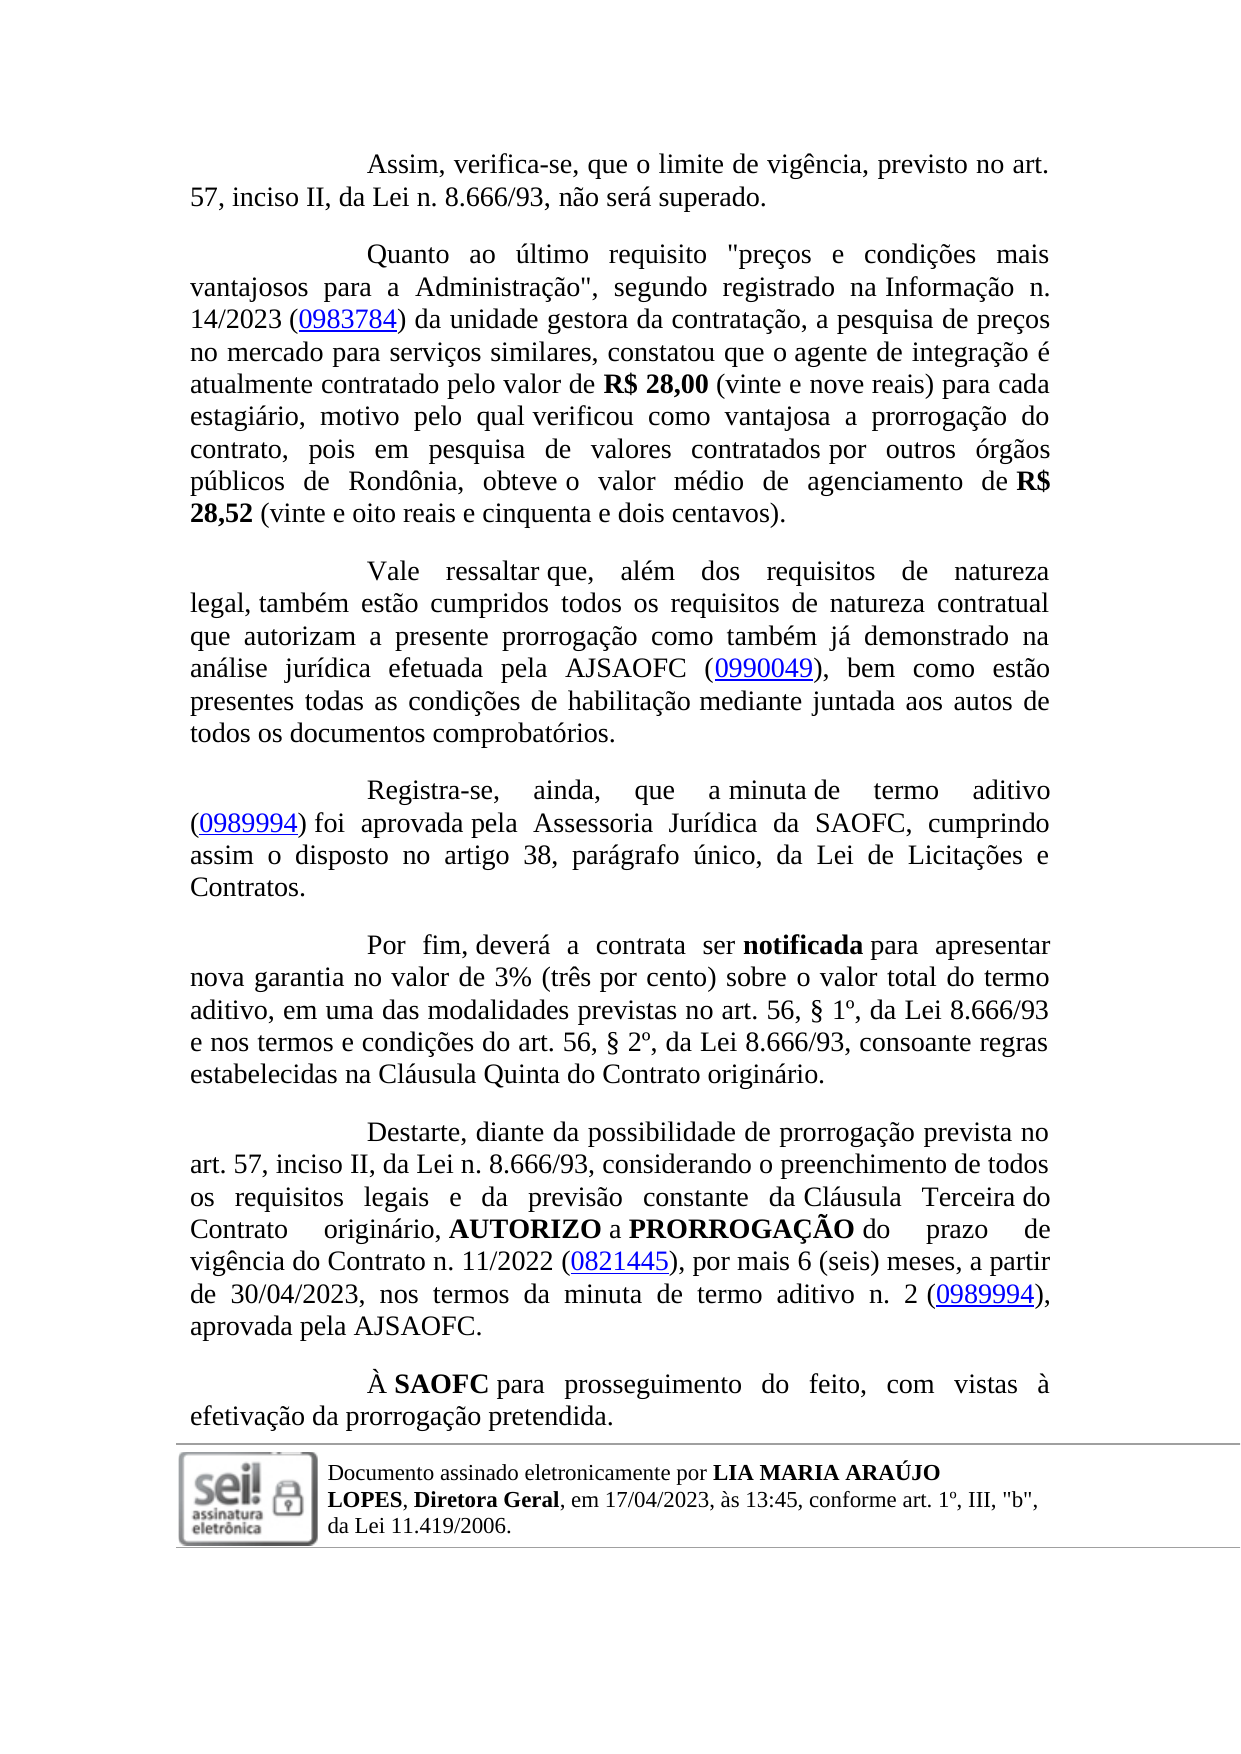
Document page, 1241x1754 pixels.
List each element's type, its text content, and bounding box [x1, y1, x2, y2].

text Quanto ao último requisito "preços e condições mais vantajosos para a Administração", segundo registrado na Informação n. 14/2023 (0983784) da unidade gestora da contratação, a pesquisa de preços no mercado para serviços similares, constatou que o agente de integração é atualmente contratado pelo valor de R$ 28,00 (vinte e nove reais) para cada estagiário, motivo pelo qual verificou como vantajosa a prorrogação do contrato, pois em pesquisa de valores contratados por outros órgãos públicos de Rondônia, obteve o valor médio de agenciamento de R$ 28,52 (vinte e oito reais e cinquenta e dois centavos). [190, 237, 1051, 529]
text Registra-se, ainda, que a minuta de termo aditivo (0989994) foi aprovada pela Assessoria Jurídica da SAOFC, cumprindo assim o disposto no artigo 38, parágrafo único, da Lei de Licitações e Contratos. [190, 773, 1051, 903]
text Destarte, diante da possibilidade de prorrogação prevista no art. 57, inciso II, da Lei n. 8.666/93, considerando o preenchimento de todos os requisitos legais e da previsão constante da Cláusula Terceira do Contrato originário, AUTORIZO a PRORROGAÇÃO do prazo de vigência do Contrato n. 11/2022 (0821445), por mais 6 (seis) meses, a partir de 30/04/2023, nos termos da minuta de termo aditivo n. 2 (0989994), aprovada pela AJSAOFC. [190, 1115, 1051, 1342]
text Assim, verifica-se, que o limite de vigência, previsto no art. 57, inciso II, da Lei n. 8.666/93, não será superado. [190, 148, 1051, 212]
text À SAOFC para prosseguimento do feito, com vistas à efetivação da prorrogação pretendida. [190, 1367, 1051, 1431]
table_header [177, 1451, 326, 1547]
table_header Documento assinado eletronicamente por LIA MARIA ARAÚJO LOPES, Diretora Geral, em 17/04/2023, às 13:45, conforme art. 1º, III, "b", da Lei 11.419/2006. [326, 1451, 1063, 1547]
text Vale ressaltar que, além dos requisitos de natureza legal, também estão cumpridos todos os requisitos de natureza contratual que autorizam a presente prorrogação como também já demonstrado na análise jurídica efetuada pela AJSAOFC (0990049), bem como estão presentes todas as condições de habilitação mediante juntada aos autos de todos os documentos comprobatórios. [190, 554, 1051, 748]
text Por fim, deverá a contrata ser notificada para apresentar nova garantia no valor de 3% (três por cento) sobre o valor total do termo aditivo, em uma das modalidades previstas no art. 56, § 1º, da Lei 8.666/93 e nos termos e condições do art. 56, § 2º, da Lei 8.666/93, consoante regras estabelecidas na Cláusula Quinta do Contrato originário. [190, 928, 1051, 1090]
